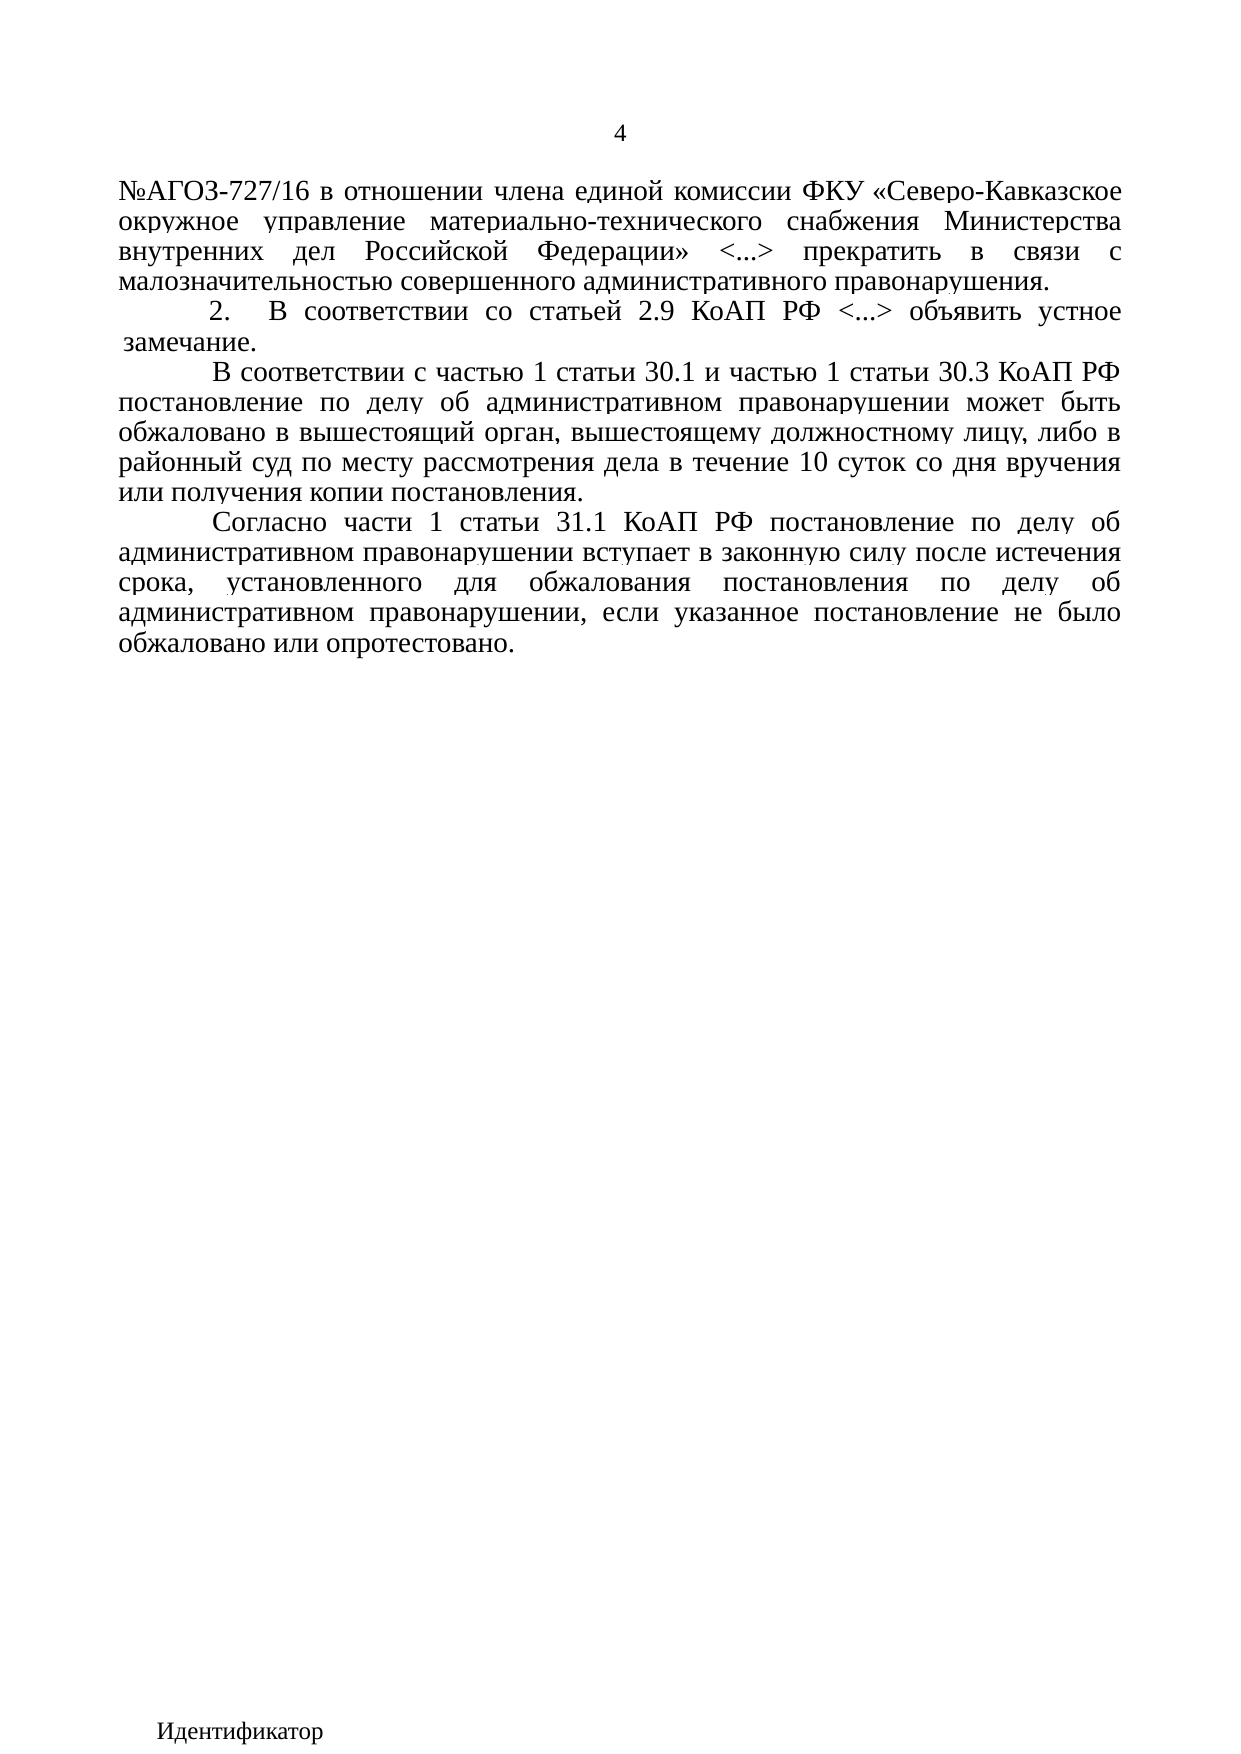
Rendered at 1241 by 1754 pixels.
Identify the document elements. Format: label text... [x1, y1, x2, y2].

text В соответствии с частью 1 статьи 30.1 и частью 1 статьи 30.3 КоАП РФ постановление по делу об административном правонарушении может быть обжаловано в вышестоящий орган, вышестоящему должностному лицу, либо в районный суд по месту рассмотрения дела в течение 10 суток со дня вручения или получения копии постановления. [118, 357, 1122, 507]
list В соответствии со статьей 2.9 КоАП РФ <...> объявить устное замечание. [123, 297, 1122, 357]
text №АГОЗ-727/16 в отношении члена единой комиссии ФКУ «Северо-Кавказское окружное управление материально-технического снабжения Министерства внутренних дел Российской Федерации» <...> прекратить в связи с малозначительностью совершенного административного правонарушения. [118, 176, 1122, 297]
text Согласно части 1 статьи 31.1 КоАП РФ постановление по делу об административном правонарушении вступает в законную силу после истечения срока, установленного для обжалования постановления по делу об административном правонарушении, если указанное постановление не было обжаловано или опротестовано. [118, 507, 1122, 658]
